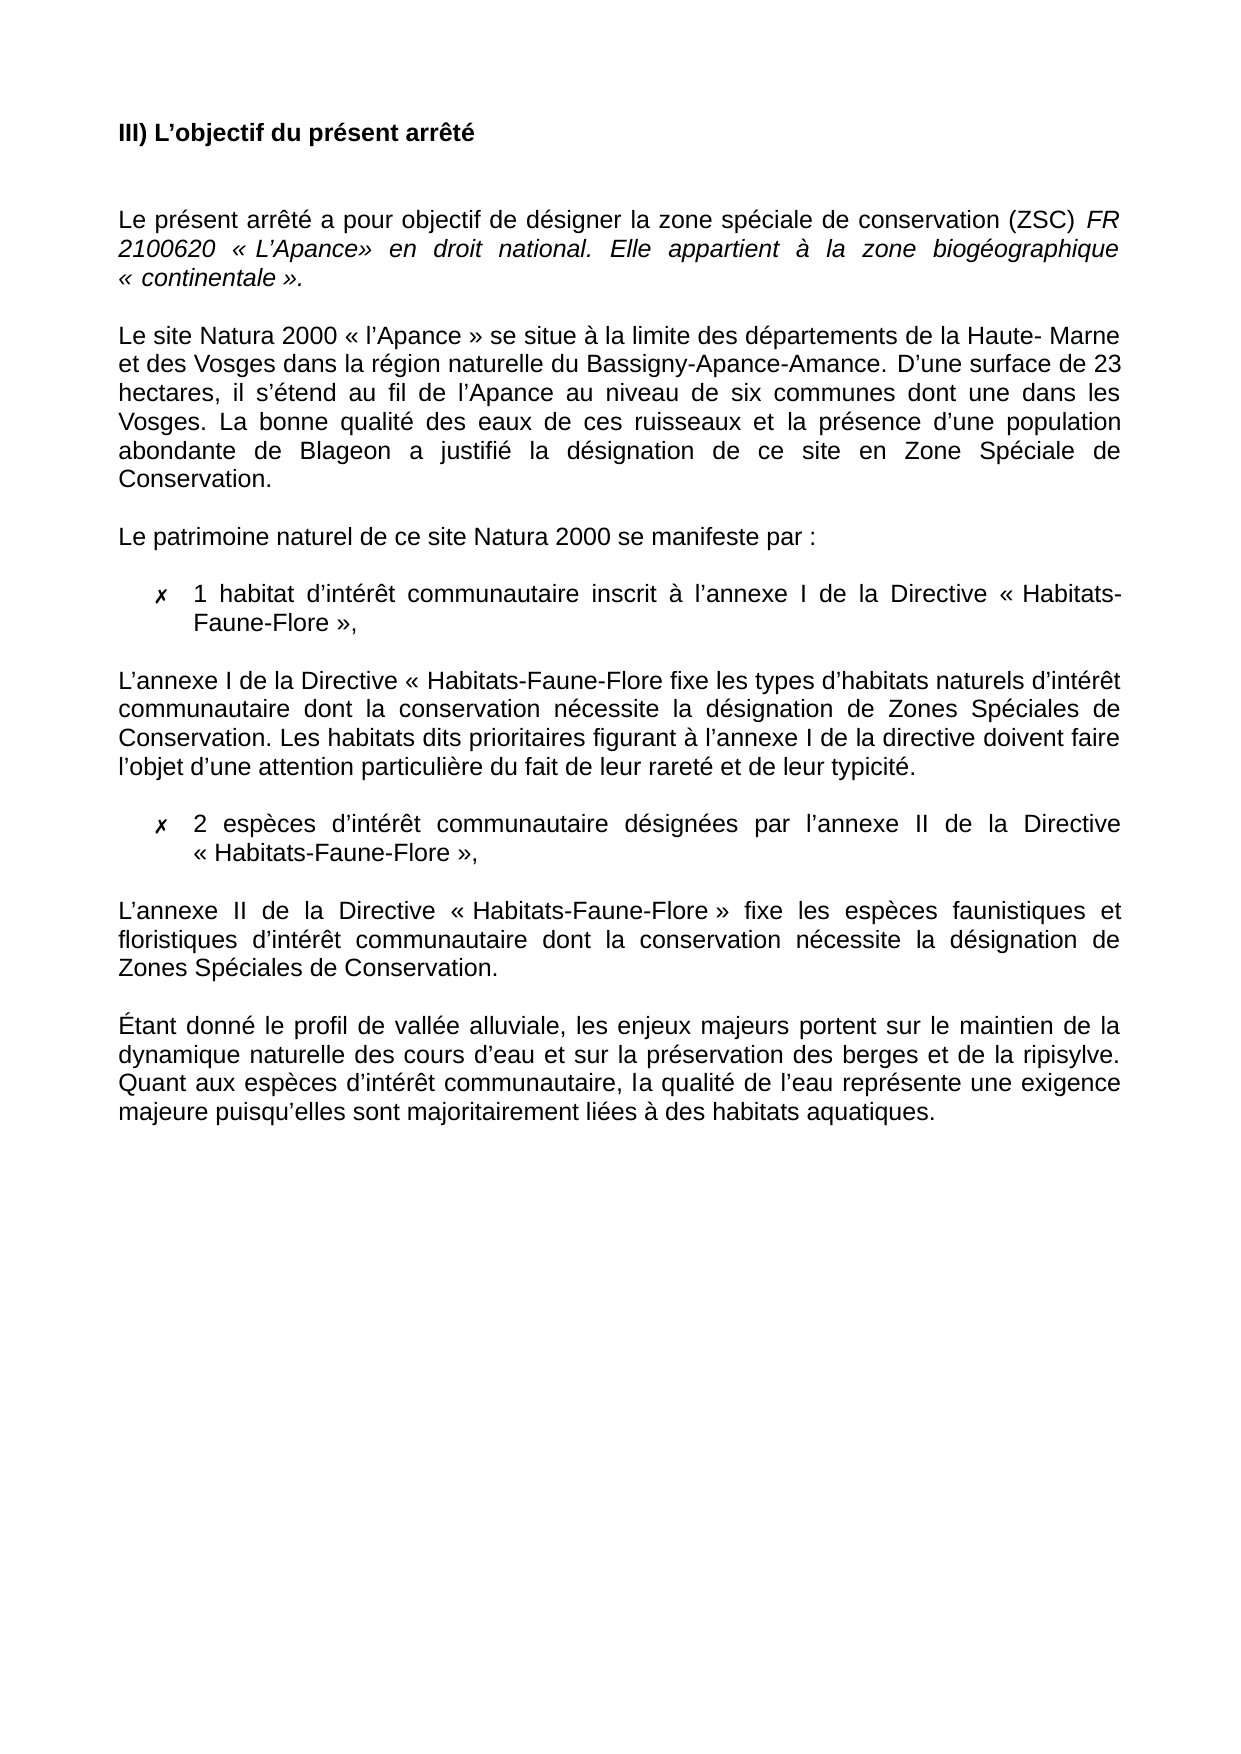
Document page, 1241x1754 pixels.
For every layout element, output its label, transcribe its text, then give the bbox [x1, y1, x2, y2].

text L’annexe I de la Directive « Habitats-Faune-Flore fixe les types d’habitats naturels d’intérêt communautaire dont la conservation nécessite la désignation de Zones Spéciales de Conservation. Les habitats dits prioritaires figurant à l’annexe I de la directive doivent faire l’objet d’une attention particulière du fait de leur rareté et de leur typicité. [118, 666, 1122, 781]
text Étant donné le profil de vallée alluviale, les enjeux majeurs portent sur le maintien de la dynamique naturelle des cours d’eau et sur la préservation des berges et de la ripisylve. Quant aux espèces d’intérêt communautaire, la qualité de l’eau représente une exigence majeure puisqu’elles sont majoritairement liées à des habitats aquatiques. [118, 1011, 1122, 1126]
text III) L’objectif du présent arrêté [118, 118, 1122, 147]
text L’annexe II de la Directive « Habitats-Faune-Flore » fixe les espèces faunistiques et floristiques d’intérêt communautaire dont la conservation nécessite la désignation de Zones Spéciales de Conservation. [118, 896, 1122, 982]
text Le patrimoine naturel de ce site Natura 2000 se manifeste par : [118, 522, 1122, 551]
list 1 habitat d’intérêt communautaire inscrit à l’annexe I de la Directive « Habitats-Faune-Flore », [156, 579, 1122, 637]
text Le présent arrêté a pour objectif de désigner la zone spéciale de conservation (ZSC) FR 2100620 « L’Apance» en droit national. Elle appartient à la zone biogéographique « continentale ». [118, 205, 1122, 291]
text Le site Natura 2000 « l’Apance » se situe à la limite des départements de la Haute- Marne et des Vosges dans la région naturelle du Bassigny-Apance-Amance. D’une surface de 23 hectares, il s’étend au fil de l’Apance au niveau de six communes dont une dans les Vosges. La bonne qualité des eaux de ces ruisseaux et la présence d’une population abondante de Blageon a justifié la désignation de ce site en Zone Spéciale de Conservation. [118, 321, 1122, 493]
list 2 espèces d’intérêt communautaire désignées par l’annexe II de la Directive « Habitats-Faune-Flore », [156, 809, 1122, 867]
